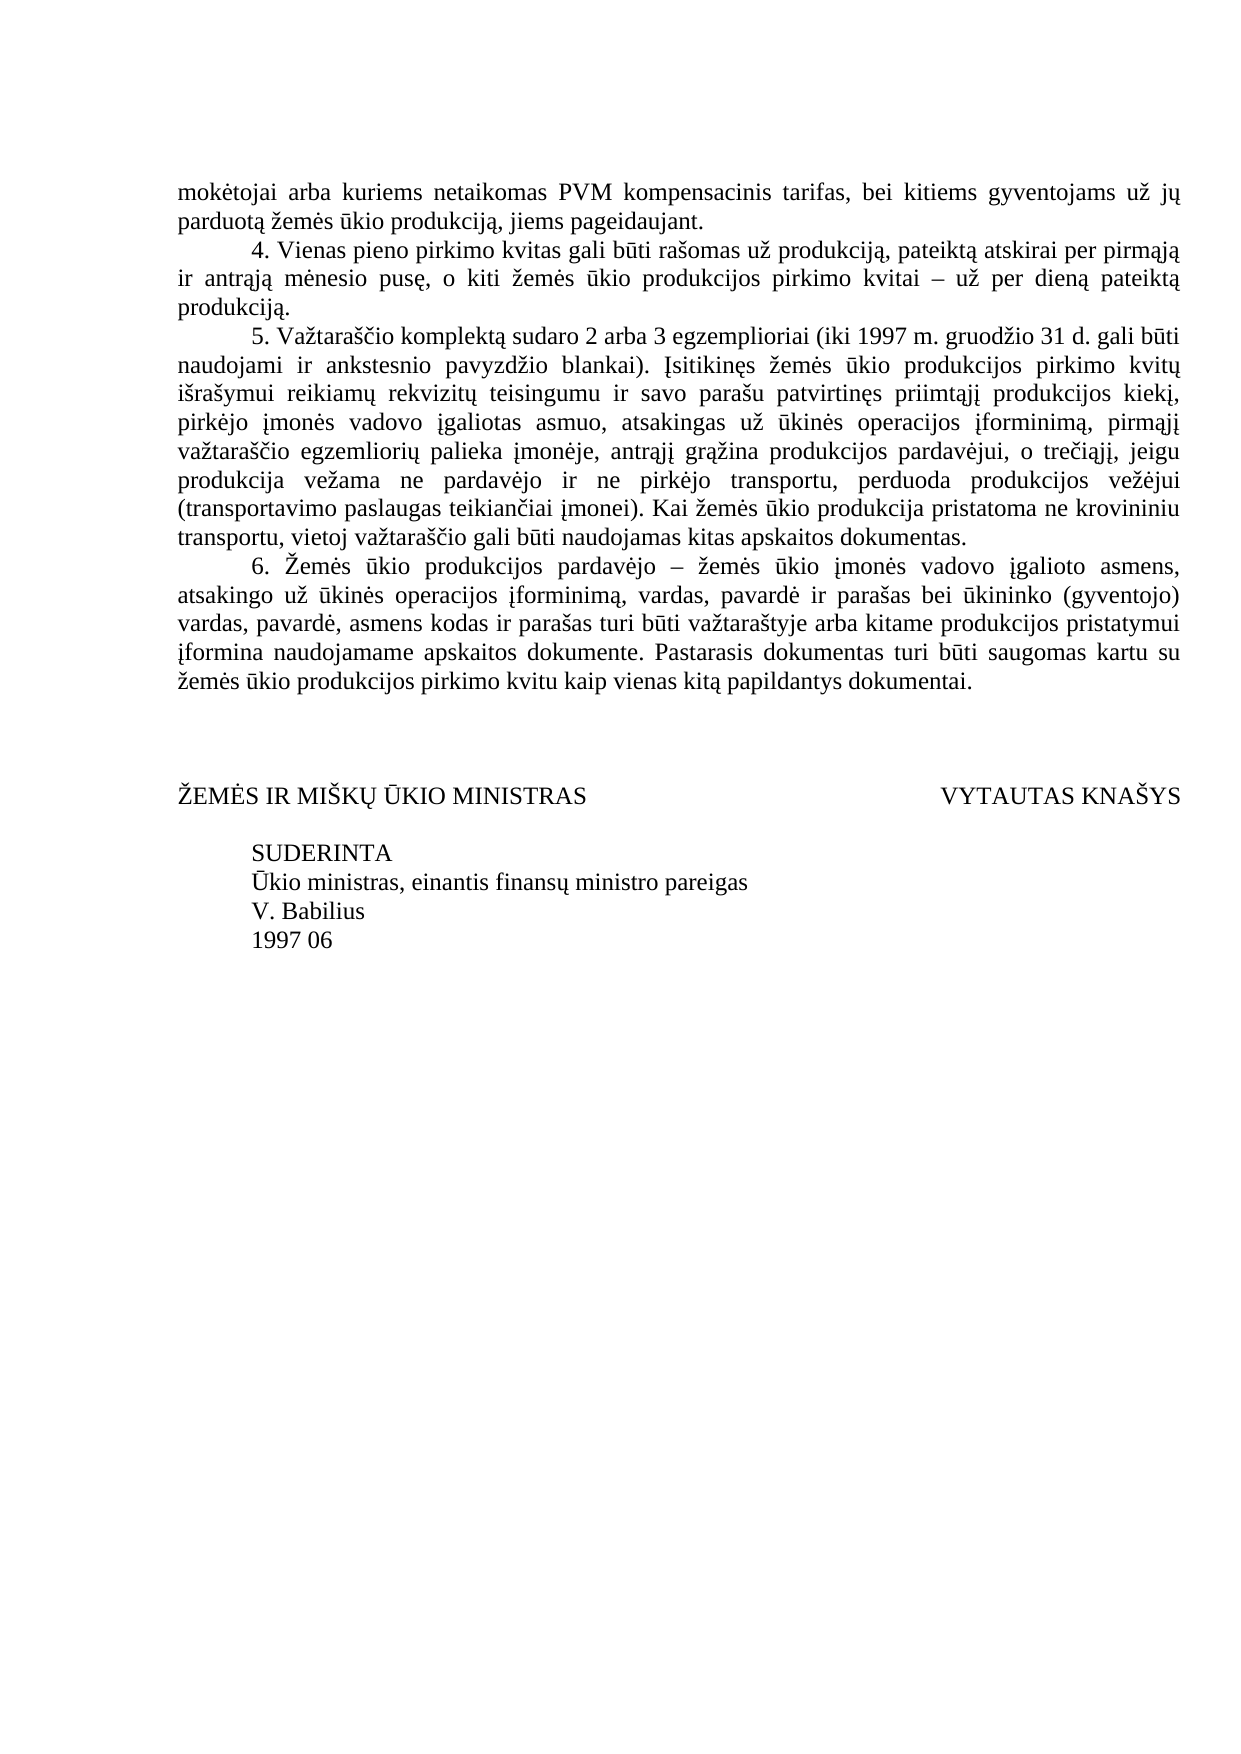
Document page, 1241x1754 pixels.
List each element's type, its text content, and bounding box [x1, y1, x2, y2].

text ŽEMĖS IR MIŠKŲ ŪKIO MINISTRAS VYTAUTAS KNAŠYS [177, 781, 1181, 810]
text mokėtojai arba kuriems netaikomas PVM kompensacinis tarifas, bei kitiems gyventojams už jų parduotą žemės ūkio produkciją, jiems pageidaujant. [177, 177, 1181, 235]
text V. Babilius [177, 896, 1181, 925]
text 5. Važtaraščio komplektą sudaro 2 arba 3 egzemplioriai (iki 1997 m. gruodžio 31 d. gali būti naudojami ir ankstesnio pavyzdžio blankai). Įsitikinęs žemės ūkio produkcijos pirkimo kvitų išrašymui reikiamų rekvizitų teisingumu ir savo parašu patvirtinęs priimtąjį produkcijos kiekį, pirkėjo įmonės vadovo įgaliotas asmuo, atsakingas už ūkinės operacijos įforminimą, pirmąjį važtaraščio egzemliorių palieka įmonėje, antrąjį grąžina produkcijos pardavėjui, o trečiąjį, jeigu produkcija vežama ne pardavėjo ir ne pirkėjo transportu, perduoda produkcijos vežėjui (transportavimo paslaugas teikiančiai įmonei). Kai žemės ūkio produkcija pristatoma ne krovininiu transportu, vietoj važtaraščio gali būti naudojamas kitas apskaitos dokumentas. [177, 321, 1181, 551]
text 4. Vienas pieno pirkimo kvitas gali būti rašomas už produkciją, pateiktą atskirai per pirmąją ir antrąją mėnesio pusę, o kiti žemės ūkio produkcijos pirkimo kvitai – už per dieną pateiktą produkciją. [177, 235, 1181, 321]
text 1997 06 [177, 925, 1181, 953]
text SUDERINTA [177, 838, 1181, 867]
text 6. Žemės ūkio produkcijos pardavėjo – žemės ūkio įmonės vadovo įgalioto asmens, atsakingo už ūkinės operacijos įforminimą, vardas, pavardė ir parašas bei ūkininko (gyventojo) vardas, pavardė, asmens kodas ir parašas turi būti važtaraštyje arba kitame produkcijos pristatymui įformina naudojamame apskaitos dokumente. Pastarasis dokumentas turi būti saugomas kartu su žemės ūkio produkcijos pirkimo kvitu kaip vienas kitą papildantys dokumentai. [177, 551, 1181, 695]
text Ūkio ministras, einantis finansų ministro pareigas [177, 867, 1181, 896]
